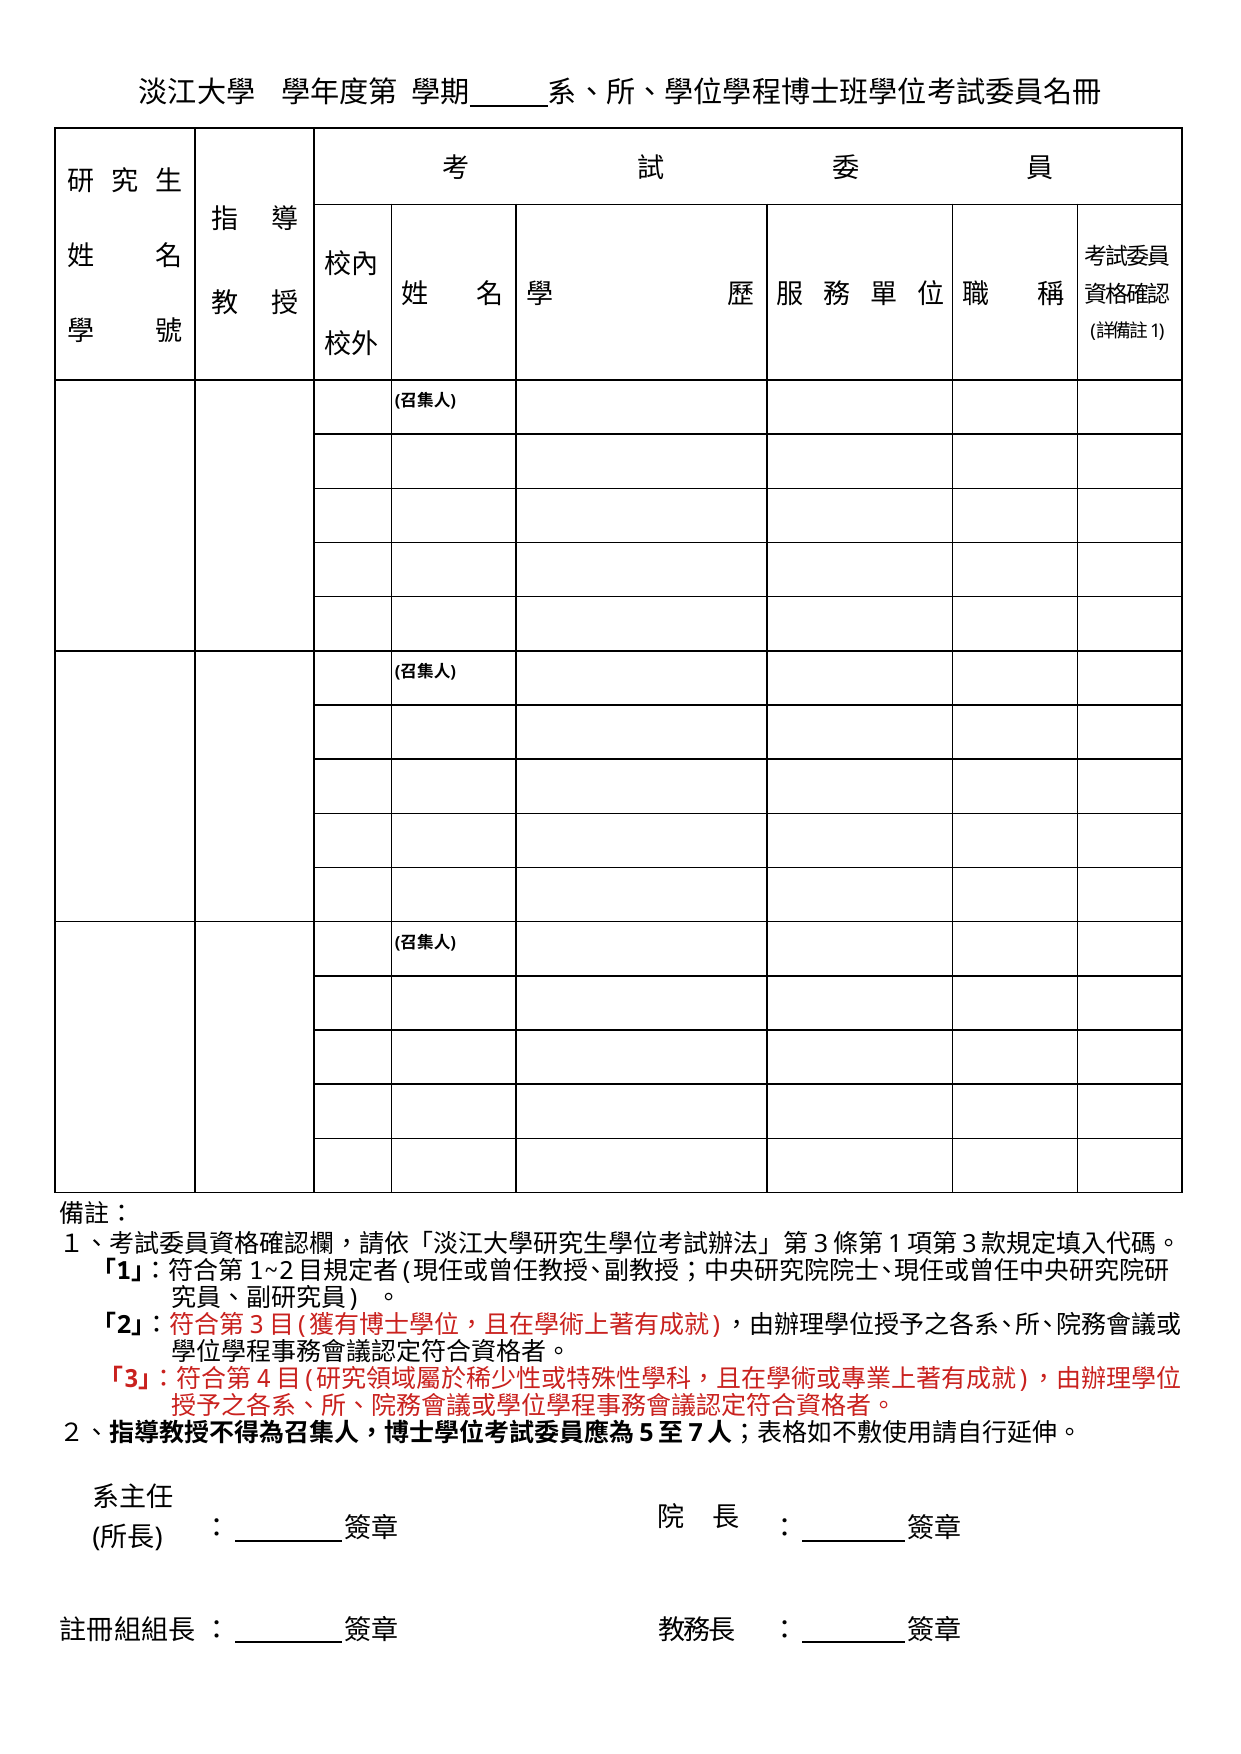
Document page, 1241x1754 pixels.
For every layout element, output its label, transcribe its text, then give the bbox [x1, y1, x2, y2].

text 「3」：符合第4目(研究領域屬於稀少性或特殊性學科，且在學術或專業上著有成就)，由辦理學位授予之各系、所、院務會議或學位學程事務會議認定符合資格者。 [100, 1366, 1181, 1420]
table_cell [196, 1029, 313, 1083]
table_cell [392, 706, 515, 758]
table_cell [1078, 1085, 1181, 1137]
table_cell [315, 1085, 391, 1137]
table_cell [56, 704, 194, 758]
table_cell [56, 975, 194, 1029]
table_cell [315, 435, 391, 487]
text 「1」：符合第1~2目規定者(現任或曾任教授、副教授；中央研究院院士、現任或曾任中央研究院研究員、副研究員) 。 [100, 1258, 1169, 1312]
table_cell [953, 597, 1077, 650]
table_cell [953, 814, 1077, 867]
table_cell [517, 814, 766, 867]
table_cell [517, 977, 766, 1029]
table_cell [517, 597, 766, 650]
table_cell [392, 814, 515, 867]
table_cell [953, 760, 1077, 812]
table_header 系主任(所長) [56, 1451, 201, 1571]
table_cell [315, 868, 391, 921]
table_cell [392, 760, 515, 812]
table_cell 學歷 [517, 205, 766, 379]
table_cell [56, 652, 194, 704]
table_cell [768, 597, 952, 650]
table_cell [517, 1139, 766, 1192]
table_cell [953, 381, 1077, 433]
table_cell [953, 977, 1077, 1029]
table_cell [1078, 435, 1181, 487]
table_cell [392, 868, 515, 921]
table_cell 校內 校外 [315, 205, 391, 379]
table_cell [315, 706, 391, 758]
table_cell [768, 652, 952, 704]
table_cell [953, 1085, 1077, 1137]
table_cell [768, 760, 952, 812]
text 淡江大學 學年度第 學期 系、所、學位學程博士班學位考試委員名冊 [59, 52, 1181, 127]
table_cell [768, 977, 952, 1029]
table_cell [392, 1085, 515, 1137]
table_cell [768, 381, 952, 433]
table_cell [315, 652, 391, 704]
table_cell [953, 922, 1077, 975]
table_cell [517, 489, 766, 542]
table_cell [1078, 543, 1181, 596]
table_cell [315, 543, 391, 596]
table_cell [196, 975, 313, 1029]
table_cell [1078, 1031, 1181, 1083]
table_cell [517, 868, 766, 921]
table_cell [392, 1139, 515, 1192]
table_cell [953, 652, 1077, 704]
table_header ： 簽章 [201, 1451, 622, 1571]
table_cell [517, 1085, 766, 1137]
table_cell [392, 1031, 515, 1083]
text 備註： [59, 1193, 1181, 1231]
table_cell [768, 922, 952, 975]
table_cell [196, 704, 313, 758]
table_cell [1078, 706, 1181, 758]
table_header 院 長 [622, 1451, 768, 1571]
table_cell [315, 760, 391, 812]
table_cell [315, 1031, 391, 1083]
table_cell [196, 758, 313, 812]
table_cell [1078, 977, 1181, 1029]
table_cell [1078, 597, 1181, 650]
table_cell ： 簽章 [768, 1571, 1181, 1648]
table_cell 職稱 [953, 205, 1077, 379]
text ２、指導教授不得為召集人，博士學位考試委員應為5至7人；表格如不敷使用請自行延伸。 [59, 1420, 1181, 1447]
table_cell 教務長 [622, 1571, 768, 1648]
table_cell [517, 381, 766, 433]
table_cell (召集人) [392, 381, 515, 433]
table_cell [315, 814, 391, 867]
table_cell [56, 758, 194, 812]
table_cell [196, 813, 313, 867]
table_cell [56, 1083, 194, 1137]
table_cell [196, 433, 313, 487]
table_cell [196, 596, 313, 650]
table_cell [768, 868, 952, 921]
table_cell [315, 597, 391, 650]
table_cell [517, 760, 766, 812]
table_header ： 簽章 [768, 1451, 1181, 1571]
table_cell [768, 814, 952, 867]
table_cell [315, 922, 391, 975]
table_header 考試委員 [315, 129, 1181, 203]
table_cell [392, 489, 515, 542]
table_cell [517, 922, 766, 975]
table_cell [56, 922, 194, 975]
table_cell 註冊組組長 [56, 1571, 201, 1648]
table_cell [56, 488, 194, 542]
table_cell [392, 597, 515, 650]
table_cell [56, 433, 194, 487]
table_cell [768, 435, 952, 487]
text １、考試委員資格確認欄，請依「淡江大學研究生學位考試辦法」第3條第1項第3款規定填入代碼。 [59, 1231, 1181, 1258]
table_cell [517, 652, 766, 704]
table_cell [196, 542, 313, 596]
table_cell [517, 543, 766, 596]
table_cell [392, 977, 515, 1029]
table_cell [196, 867, 313, 921]
table_cell [1078, 814, 1181, 867]
table_cell [315, 977, 391, 1029]
table_cell [768, 1085, 952, 1137]
table_cell [1078, 489, 1181, 542]
table_cell [56, 1029, 194, 1083]
table_cell [315, 489, 391, 542]
table_cell [315, 381, 391, 433]
table_cell [953, 1031, 1077, 1083]
table_cell [56, 381, 194, 433]
table_cell (召集人) [392, 652, 515, 704]
table_cell [517, 435, 766, 487]
table_cell [953, 543, 1077, 596]
table_cell [196, 922, 313, 975]
table_cell [953, 706, 1077, 758]
table_cell [1078, 922, 1181, 975]
table_cell [768, 543, 952, 596]
table_cell [315, 1139, 391, 1192]
table_cell [196, 488, 313, 542]
table_cell [768, 489, 952, 542]
table_cell [953, 868, 1077, 921]
table_cell [1078, 381, 1181, 433]
table_cell [517, 706, 766, 758]
table_header 研究生 姓名 學號 [56, 129, 194, 379]
table_cell [953, 435, 1077, 487]
table_cell [1078, 1139, 1181, 1192]
table_cell [196, 381, 313, 433]
table_cell [196, 1083, 313, 1137]
table_cell 姓名 [392, 205, 515, 379]
table_cell [1078, 652, 1181, 704]
text 「2」：符合第3目(獲有博士學位，且在學術上著有成就)，由辦理學位授予之各系、所、院務會議或學位學程事務會議認定符合資格者。 [100, 1312, 1181, 1366]
table_cell [196, 652, 313, 704]
table_cell [768, 706, 952, 758]
table_cell [56, 813, 194, 867]
table_cell [56, 1138, 194, 1192]
table_cell 考試委員 資格確認 (詳備註 1) [1078, 205, 1181, 379]
table_cell [517, 1031, 766, 1083]
table_cell [56, 867, 194, 921]
table_cell [768, 1139, 952, 1192]
table_cell [196, 1138, 313, 1192]
table_cell [56, 542, 194, 596]
table_cell [953, 489, 1077, 542]
table_cell (召集人) [392, 922, 515, 975]
table_cell [56, 596, 194, 650]
table_cell [768, 1031, 952, 1083]
table_cell [953, 1139, 1077, 1192]
table_cell [392, 435, 515, 487]
table_header 指導 教授 [196, 129, 313, 379]
table_cell ： 簽章 [201, 1571, 622, 1648]
table_cell 服務單位 [768, 205, 952, 379]
table_cell [1078, 760, 1181, 812]
table_cell [1078, 868, 1181, 921]
table_cell [392, 543, 515, 596]
